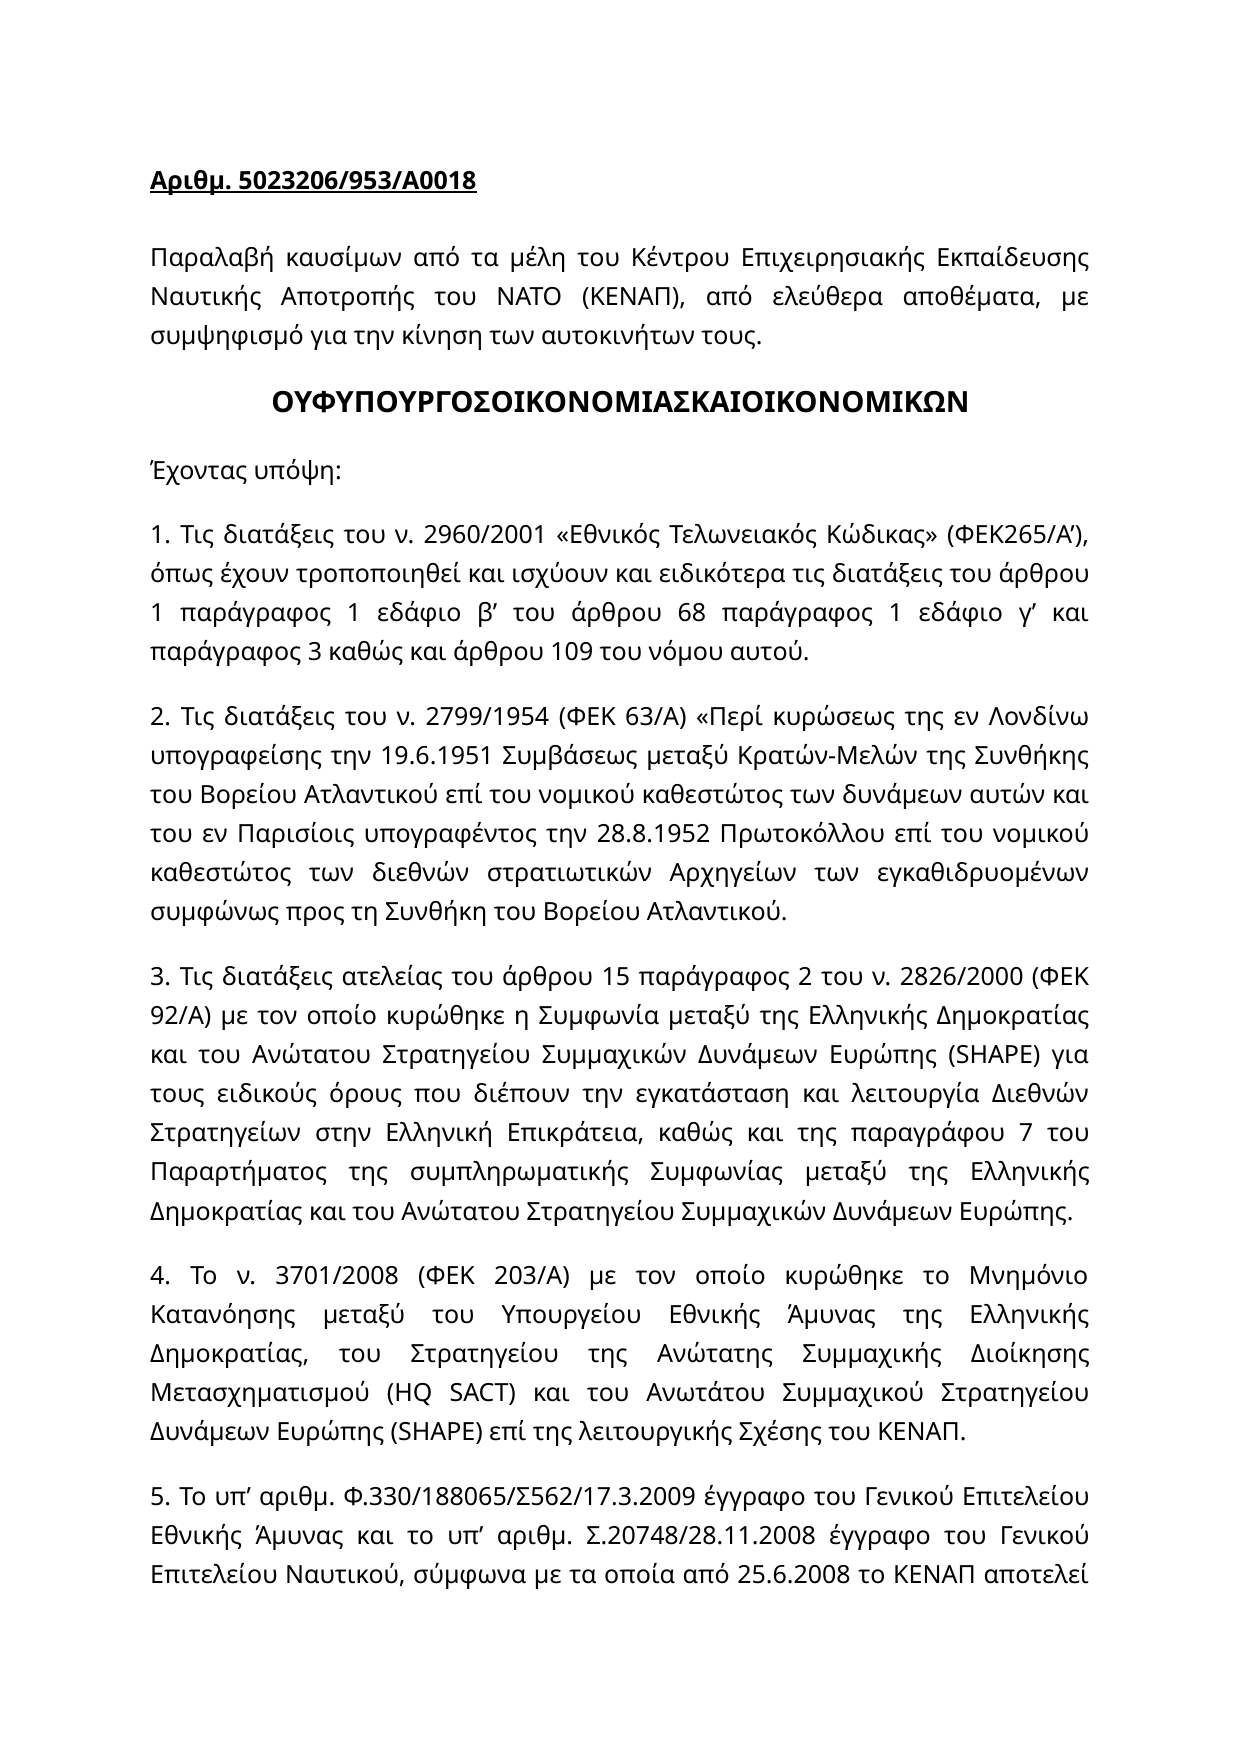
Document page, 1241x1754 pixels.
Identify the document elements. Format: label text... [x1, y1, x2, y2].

text Παραλαβή καυσίμων από τα μέλη του Κέντρου Επιχειρησιακής Εκπαίδευσης Ναυτικής Αποτροπής του ΝΑΤΟ (ΚΕΝΑΠ), από ελεύθερα αποθέματα, με συμψηφισμό για την κίνηση των αυτοκινήτων τους. [150, 239, 1090, 352]
text 1. Τις διατάξεις του ν. 2960/2001 «Εθνικός Τελωνειακός Κώδικας» (ΦΕΚ265/Α’), όπως έχουν τροποποιηθεί και ισχύουν και ειδικότερα τις διατάξεις του άρθρου 1 παράγραφος 1 εδάφιο β’ του άρθρου 68 παράγραφος 1 εδάφιο γ’ και παράγραφος 3 καθώς και άρθρου 109 του νόμου αυτού. [150, 516, 1090, 668]
text ΟΥΦΥΠΟΥΡΓΟΣΟΙΚΟΝΟΜΙΑΣΚΑΙΟΙΚΟΝΟΜΙΚΩΝ [150, 382, 1090, 421]
title Αριθμ. 5023206/953/Α0018 [150, 162, 1090, 197]
text 2. Τις διατάξεις του ν. 2799/1954 (ΦΕΚ 63/Α) «Περί κυρώσεως της εν Λονδίνω υπογραφείσης την 19.6.1951 Συμβάσεως μεταξύ Κρατών-Μελών της Συνθήκης του Βορείου Ατλαντικού επί του νομικού καθεστώτος των δυνάμεων αυτών και του εν Παρισίοις υπογραφέντος την 28.8.1952 Πρωτοκόλλου επί του νομικού καθεστώτος των διεθνών στρατιωτικών Αρχηγείων των εγκαθιδρυομένων συμφώνως προς τη Συνθήκη του Βορείου Ατλαντικού. [150, 698, 1090, 928]
text 4. Το ν. 3701/2008 (ΦΕΚ 203/Α) με τον οποίο κυρώθηκε το Μνημόνιο Κατανόησης μεταξύ του Υπουργείου Εθνικής Άμυνας της Ελληνικής Δημοκρατίας, του Στρατηγείου της Ανώτατης Συμμαχικής Διοίκησης Μετασχηματισμού (ΗQ SACT) και του Ανωτάτου Συμμαχικού Στρατηγείου Δυνάμεων Ευρώπης (SHAPE) επί της λειτουργικής Σχέσης του ΚΕΝΑΠ. [150, 1257, 1090, 1448]
text Έχοντας υπόψη: [150, 452, 1090, 486]
text 5. Το υπ’ αριθμ. Φ.330/188065/Σ562/17.3.2009 έγγραφο του Γενικού Επιτελείου Εθνικής Άμυνας και το υπ’ αριθμ. Σ.20748/28.11.2008 έγγραφο του Γενικού Επιτελείου Ναυτικού, σύμφωνα με τα οποία από 25.6.2008 το ΚΕΝΑΠ αποτελεί [150, 1478, 1090, 1591]
text 3. Τις διατάξεις ατελείας του άρθρου 15 παράγραφος 2 του ν. 2826/2000 (ΦΕΚ 92/Α) με τον οποίο κυρώθηκε η Συμφωνία μεταξύ της Ελληνικής Δημοκρατίας και του Ανώτατου Στρατηγείου Συμμαχικών Δυνάμεων Ευρώπης (SHAPE) για τους ειδικούς όρους που διέπουν την εγκατάσταση και λειτουργία Διεθνών Στρατηγείων στην Ελληνική Επικράτεια, καθώς και της παραγράφου 7 του Παραρτήματος της συμπληρωματικής Συμφωνίας μεταξύ της Ελληνικής Δημοκρατίας και του Ανώτατου Στρατηγείου Συμμαχικών Δυνάμεων Ευρώπης. [150, 958, 1090, 1227]
